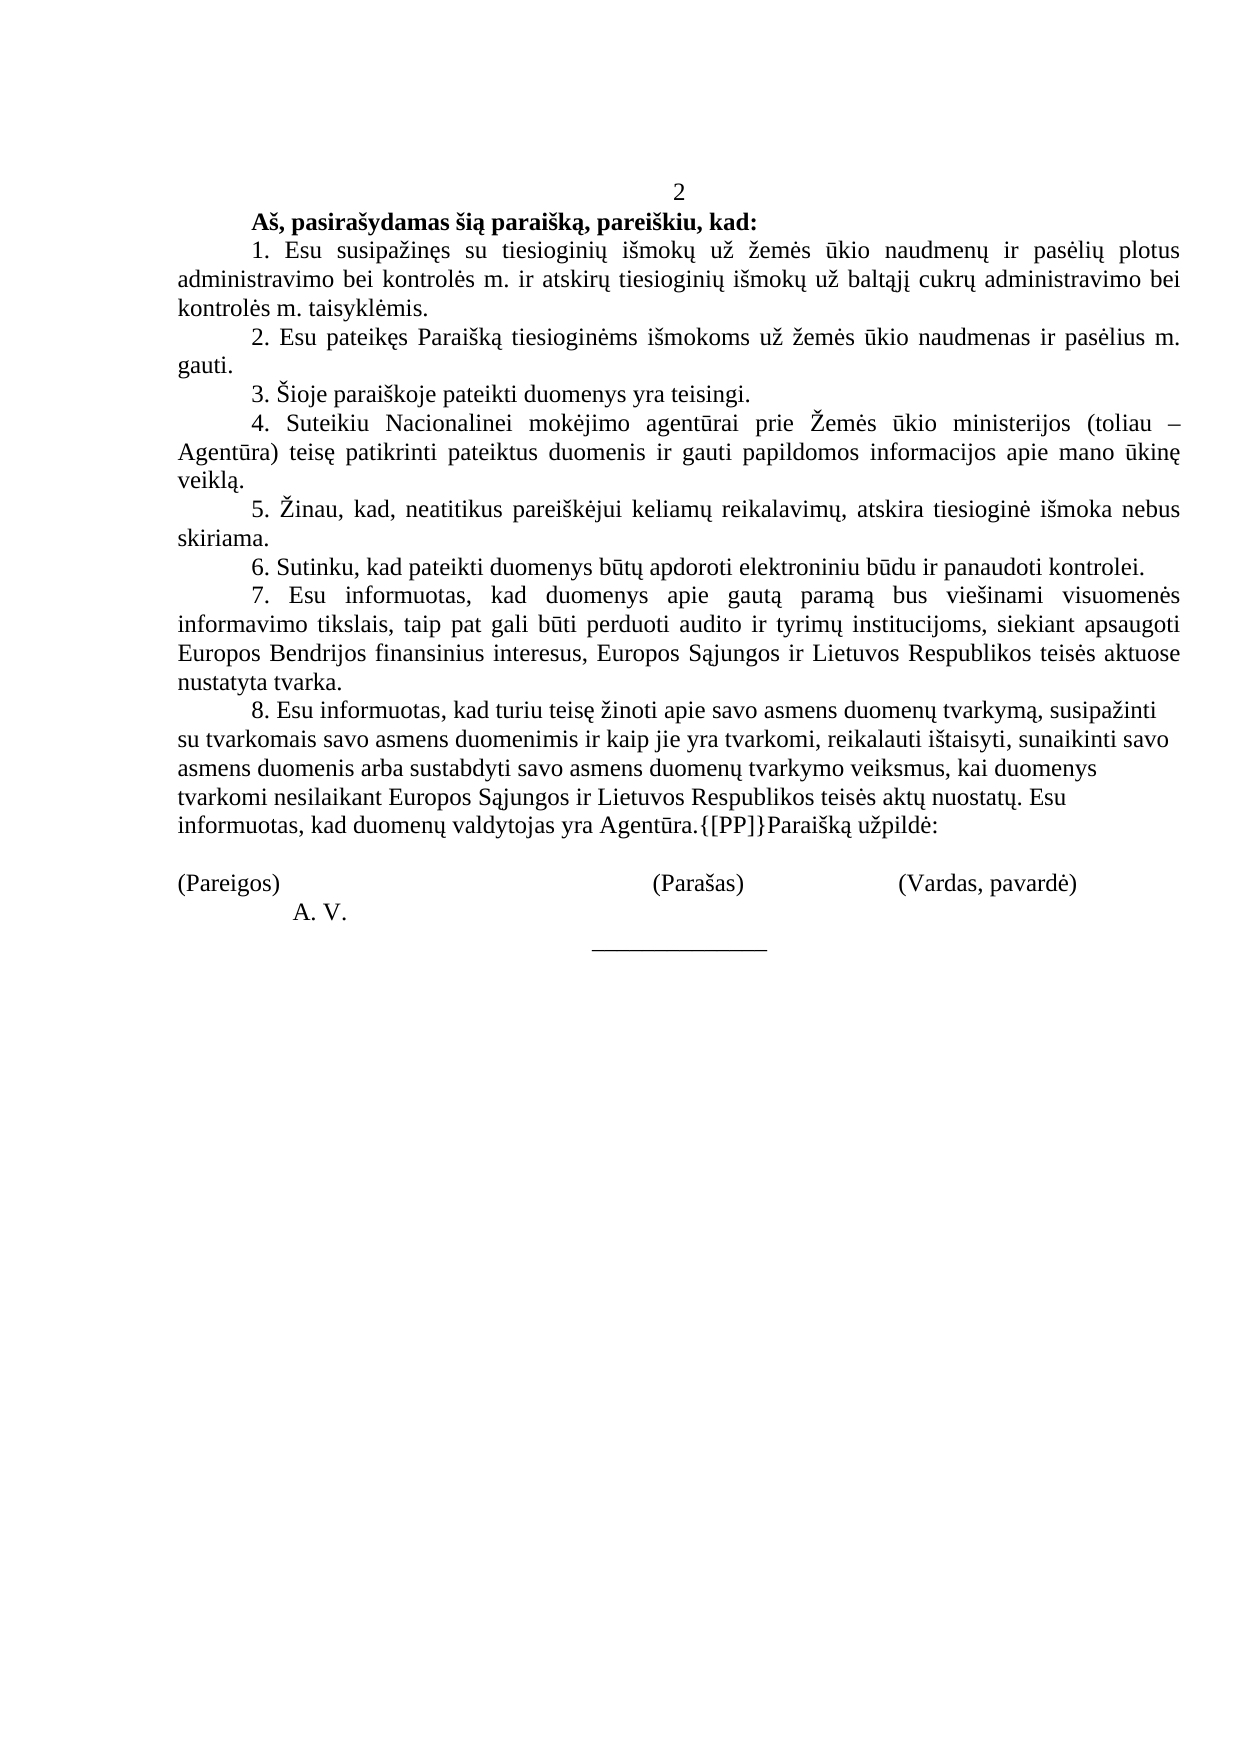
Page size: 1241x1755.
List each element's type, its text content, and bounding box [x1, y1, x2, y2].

text Aš, pasirašydamas šią paraišką, pareiškiu, kad: [177, 207, 1181, 235]
text 6. Sutinku, kad pateikti duomenys būtų apdoroti elektroniniu būdu ir panaudoti kontrolei. [177, 552, 1181, 580]
text 2. Esu pateikęs Paraišką tiesioginėms išmokoms už žemės ūkio naudmenas ir pasėlius m. gauti. [177, 322, 1181, 379]
text 1. Esu susipažinęs su tiesioginių išmokų už žemės ūkio naudmenų ir pasėlių plotus administravimo bei kontrolės m. ir atskirų tiesioginių išmokų už baltąjį cukrų administravimo bei kontrolės m. taisyklėmis. [177, 235, 1181, 322]
text A. V. [177, 897, 1181, 925]
text 5. Žinau, kad, neatitikus pareiškėjui keliamų reikalavimų, atskira tiesioginė išmoka nebus skiriama. [177, 494, 1181, 552]
text (Pareigos) (Parašas) (Vardas, pavardė) [177, 868, 1181, 897]
text 7. Esu informuotas, kad duomenys apie gautą paramą bus viešinami visuomenės informavimo tikslais, taip pat gali būti perduoti audito ir tyrimų institucijoms, siekiant apsaugoti Europos Bendrijos finansinius interesus, Europos Sąjungos ir Lietuvos Respublikos teisės aktuose nustatyta tvarka. [177, 580, 1181, 695]
text 4. Suteikiu Nacionalinei mokėjimo agentūrai prie Žemės ūkio ministerijos (toliau – Agentūra) teisę patikrinti pateiktus duomenis ir gauti papildomos informacijos apie mano ūkinę veiklą. [177, 408, 1181, 494]
text 3. Šioje paraiškoje pateikti duomenys yra teisingi. [177, 379, 1181, 408]
text ______________ [177, 925, 1181, 954]
text 8. Esu informuotas, kad turiu teisę žinoti apie savo asmens duomenų tvarkymą, susipažinti su tvarkomais savo asmens duomenimis ir kaip jie yra tvarkomi, reikalauti ištaisyti, sunaikinti savo asmens duomenis arba sustabdyti savo asmens duomenų tvarkymo veiksmus, kai duomenys tvarkomi nesilaikant Europos Sąjungos ir Lietuvos Respublikos teisės aktų nuostatų. Esu informuotas, kad duomenų valdytojas yra Agentūra.{[PP]}Paraišką užpildė: [177, 695, 1181, 839]
